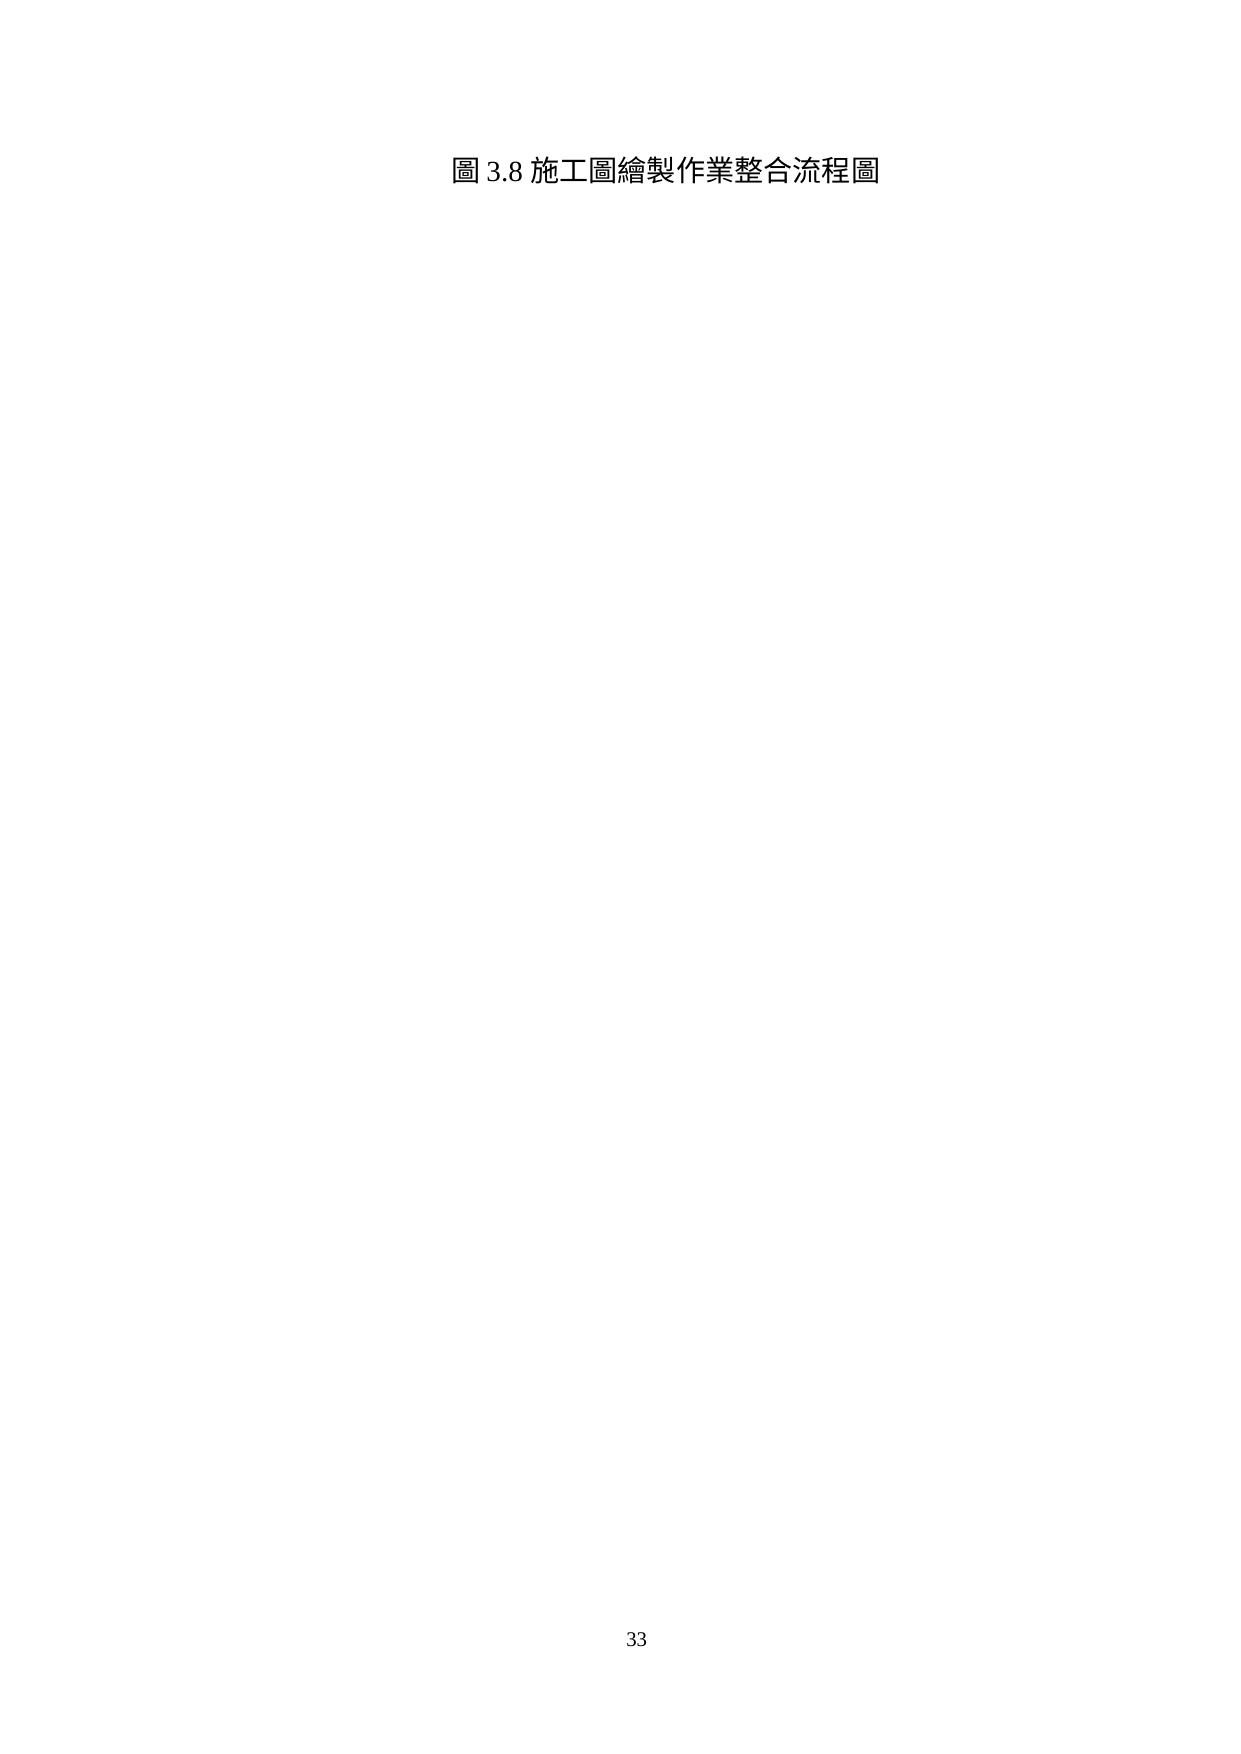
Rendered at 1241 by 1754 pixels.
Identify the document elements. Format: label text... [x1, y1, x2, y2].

text 圖3.8 施工圖繪製作業整合流程圖 [148, 148, 1125, 190]
